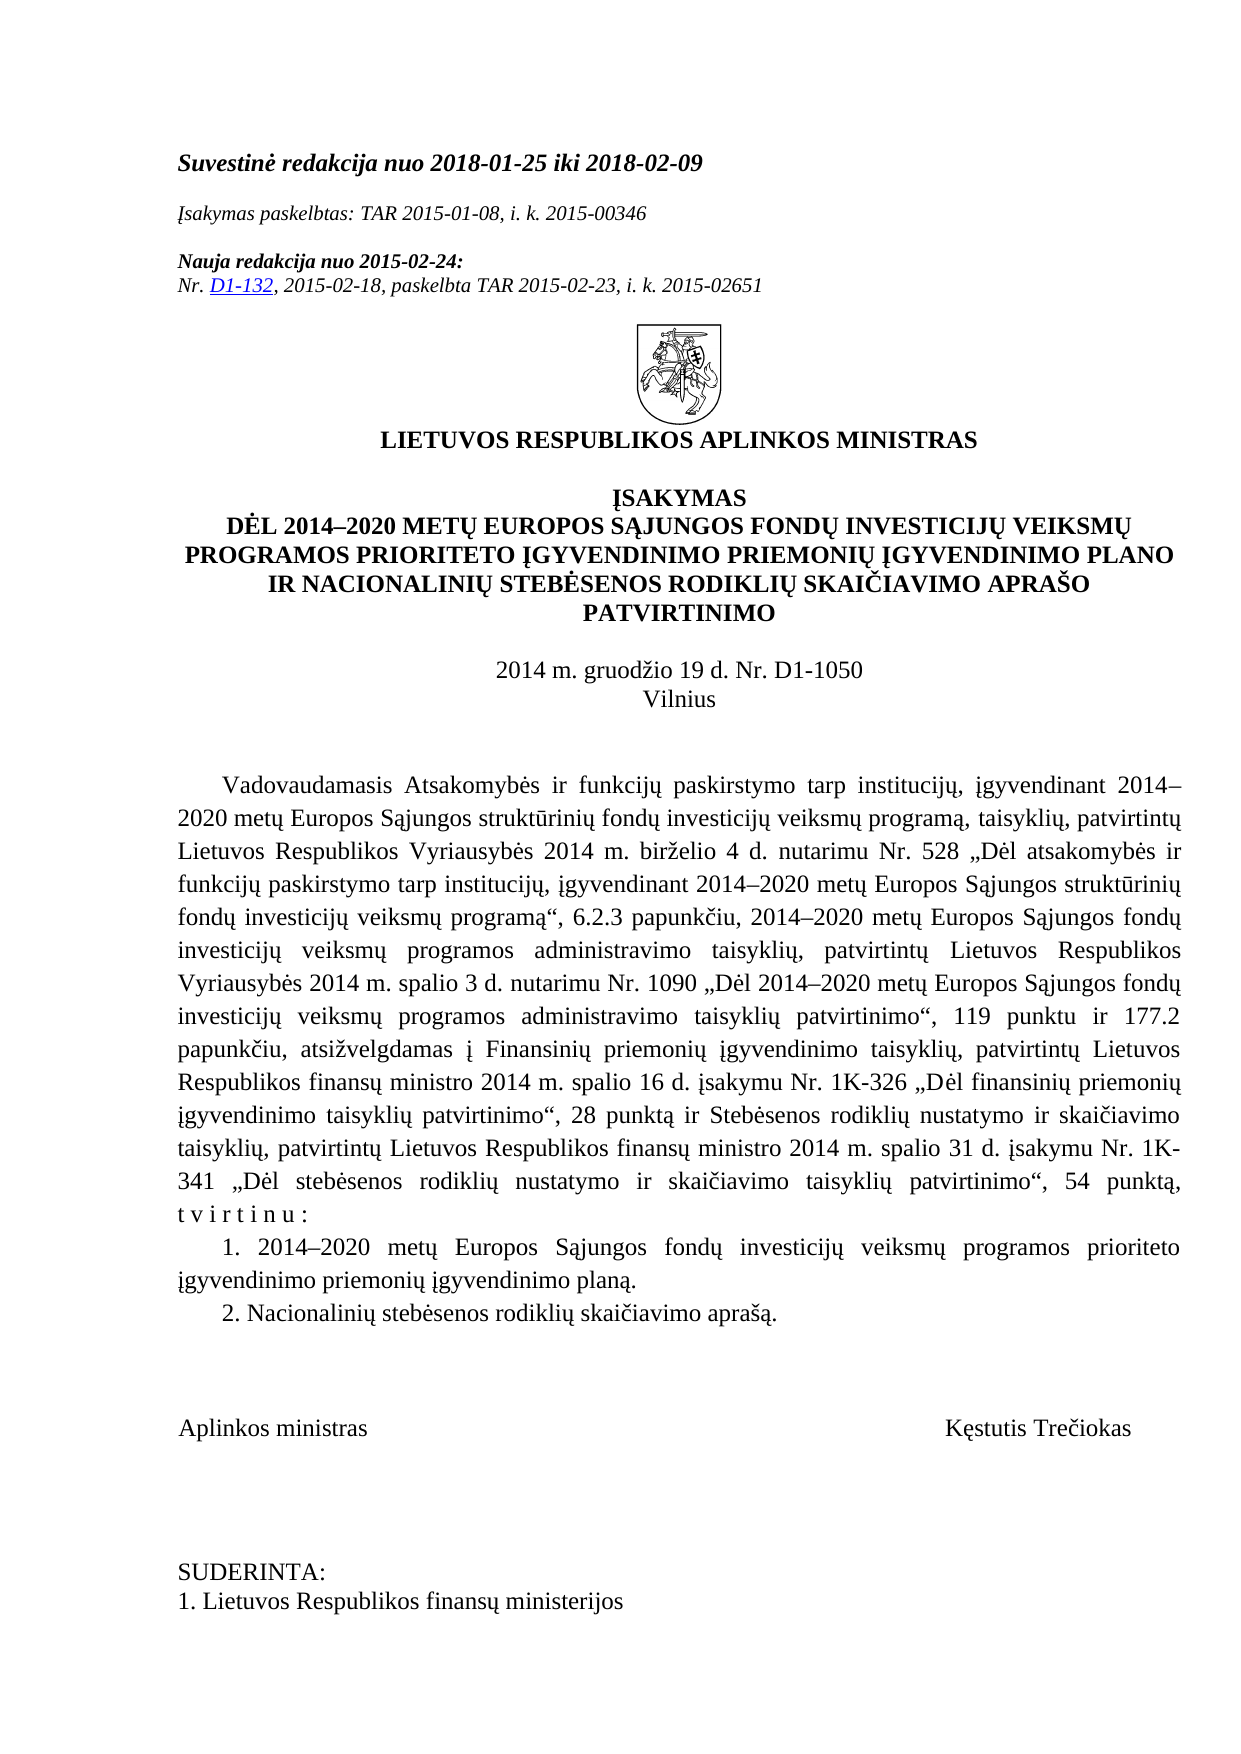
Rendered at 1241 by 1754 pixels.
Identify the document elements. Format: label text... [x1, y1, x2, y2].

text DĖL 2014–2020 METŲ EUROPOS SĄJUNGOS FONDŲ INVESTICIJŲ VEIKSMŲ PROGRAMOS PRIORITETO ĮGYVENDINIMO PRIEMONIŲ ĮGYVENDINIMO PLANO IR NACIONALINIŲ STEBĖSENOS RODIKLIŲ SKAIČIAVIMO APRAŠO PATVIRTINIMO [177, 511, 1181, 626]
text Įsakymas paskelbtas: TAR 2015-01-08, i. k. 2015-00346 [177, 201, 1181, 224]
text LIETUVOS RESPUBLIKOS APLINKOS MINISTRAS [177, 425, 1181, 454]
text 1. Lietuvos Respublikos finansų ministerijos [177, 1586, 1181, 1615]
text Nr. D1-132, 2015-02-18, paskelbta TAR 2015-02-23, i. k. 2015-02651 [177, 273, 1181, 297]
text Vilnius [177, 684, 1181, 713]
text Aplinkos ministras Kęstutis Trečiokas [178, 1413, 1178, 1442]
text 2014 m. gruodžio 19 d. Nr. D1-1050 [177, 655, 1181, 684]
text Vadovaudamasis Atsakomybės ir funkcijų paskirstymo tarp institucijų, įgyvendinant 2014–2020 metų Europos Sąjungos struktūrinių fondų investicijų veiksmų programą, taisyklių, patvirtintų Lietuvos Respublikos Vyriausybės 2014 m. birželio 4 d. nutarimu Nr. 528 „Dėl atsakomybės ir funkcijų paskirstymo tarp institucijų, įgyvendinant 2014–2020 metų Europos Sąjungos struktūrinių fondų investicijų veiksmų programą“, 6.2.3 papunkčiu, 2014–2020 metų Europos Sąjungos fondų investicijų veiksmų programos administravimo taisyklių, patvirtintų Lietuvos Respublikos Vyriausybės 2014 m. spalio 3 d. nutarimu Nr. 1090 „Dėl 2014–2020 metų Europos Sąjungos fondų investicijų veiksmų programos administravimo taisyklių patvirtinimo“, 119 punktu ir 177.2 papunkčiu, atsižvelgdamas į Finansinių priemonių įgyvendinimo taisyklių, patvirtintų Lietuvos Respublikos finansų ministro 2014 m. spalio 16 d. įsakymu Nr. 1K-326 „Dėl finansinių priemonių įgyvendinimo taisyklių patvirtinimo“, 28 punktą ir Stebėsenos rodiklių nustatymo ir skaičiavimo taisyklių, patvirtintų Lietuvos Respublikos finansų ministro 2014 m. spalio 31 d. įsakymu Nr. 1K-341 „Dėl stebėsenos rodiklių nustatymo ir skaičiavimo taisyklių patvirtinimo“, 54 punktą, tvirtinu: [177, 770, 1181, 1228]
text Suvestinė redakcija nuo 2018-01-25 iki 2018-02-09 [177, 148, 1181, 176]
text 2. Nacionalinių stebėsenos rodiklių skaičiavimo aprašą. [177, 1298, 1181, 1327]
text SUDERINTA: [177, 1557, 1181, 1586]
text Nauja redakcija nuo 2015-02-24: [177, 249, 1181, 273]
text ĮSAKYMAS [177, 483, 1181, 511]
text 1. 2014–2020 metų Europos Sąjungos fondų investicijų veiksmų programos prioriteto įgyvendinimo priemonių įgyvendinimo planą. [177, 1232, 1181, 1294]
